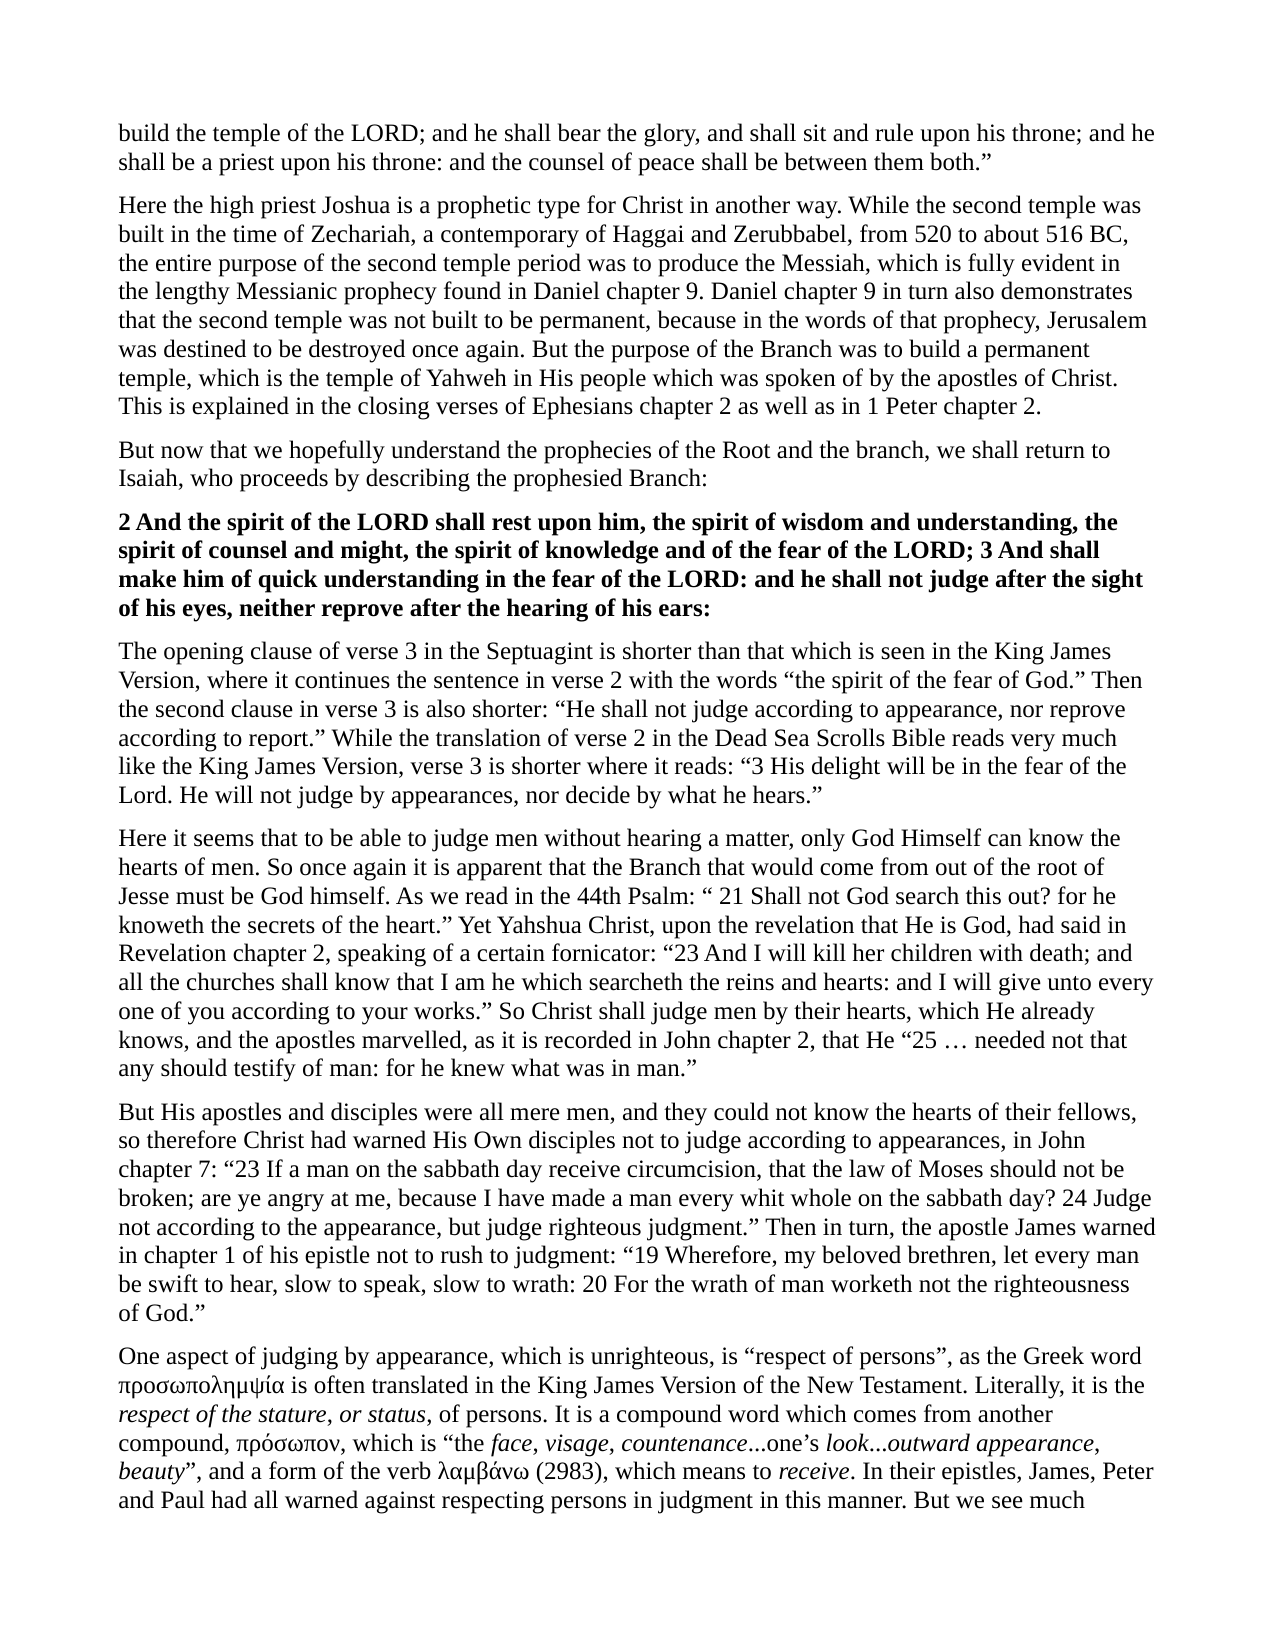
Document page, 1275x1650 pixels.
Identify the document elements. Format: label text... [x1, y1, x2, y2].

text Here it seems that to be able to judge men without hearing a matter, only God Himself can know the hearts of men. So once again it is apparent that the Branch that would come from out of the root of Jesse must be God himself. As we read in the 44th Psalm: “ 21 Shall not God search this out? for he knoweth the secrets of the heart.” Yet Yahshua Christ, upon the revelation that He is God, had said in Revelation chapter 2, speaking of a certain fornicator: “23 And I will kill her children with death; and all the churches shall know that I am he which searcheth the reins and hearts: and I will give unto every one of you according to your works.” So Christ shall judge men by their hearts, which He already knows, and the apostles marvelled, as it is recorded in John chapter 2, that He “25 … needed not that any should testify of man: for he knew what was in man.” [118, 823, 1157, 1082]
text But His apostles and disciples were all mere men, and they could not know the hearts of their fellows, so therefore Christ had warned His Own disciples not to judge according to appearances, in John chapter 7: “23 If a man on the sabbath day receive circumcision, that the law of Moses should not be broken; are ye angry at me, because I have made a man every whit whole on the sabbath day? 24 Judge not according to the appearance, but judge righteous judgment.” Then in turn, the apostle James warned in chapter 1 of his epistle not to rush to judgment: “19 Wherefore, my beloved brethren, let every man be swift to hear, slow to speak, slow to wrath: 20 For the wrath of man worketh not the righteousness of God.” [118, 1097, 1157, 1327]
text The opening clause of verse 3 in the Septuagint is shorter than that which is seen in the King James Version, where it continues the sentence in verse 2 with the words “the spirit of the fear of God.” Then the second clause in verse 3 is also shorter: “He shall not judge according to appearance, nor reprove according to report.” While the translation of verse 2 in the Dead Sea Scrolls Bible reads very much like the King James Version, verse 3 is shorter where it reads: “3 His delight will be in the fear of the Lord. He will not judge by appearances, nor decide by what he hears.” [118, 636, 1157, 809]
text But now that we hopefully understand the prophecies of the Root and the branch, we shall return to Isaiah, who proceeds by describing the prophesied Branch: [118, 435, 1157, 492]
text 2 And the spirit of the LORD shall rest upon him, the spirit of wisdom and understanding, the spirit of counsel and might, the spirit of knowledge and of the fear of the LORD; 3 And shall make him of quick understanding in the fear of the LORD: and he shall not judge after the sight of his eyes, neither reprove after the hearing of his ears: [118, 507, 1157, 622]
text One aspect of judging by appearance, which is unrighteous, is “respect of persons”, as the Greek word προσωπολημψία is often translated in the King James Version of the New Testament. Literally, it is the respect of the stature, or status, of persons. It is a compound word which comes from another compound, πρόσωπον, which is “the face, visage, countenance...one’s look...outward appearance, beauty”, and a form of the verb λαμβάνω (2983), which means to receive. In their epistles, James, Peter and Paul had all warned against respecting persons in judgment in this manner. But we see much [118, 1341, 1157, 1514]
text Here the high priest Joshua is a prophetic type for Christ in another way. While the second temple was built in the time of Zechariah, a contemporary of Haggai and Zerubbabel, from 520 to about 516 BC, the entire purpose of the second temple period was to produce the Messiah, which is fully evident in the lengthy Messianic prophecy found in Daniel chapter 9. Daniel chapter 9 in turn also demonstrates that the second temple was not built to be permanent, because in the words of that prophecy, Jerusalem was destined to be destroyed once again. But the purpose of the Branch was to build a permanent temple, which is the temple of Yahweh in His people which was spoken of by the apostles of Christ. This is explained in the closing verses of Ephesians chapter 2 as well as in 1 Peter chapter 2. [118, 190, 1157, 420]
text build the temple of the LORD; and he shall bear the glory, and shall sit and rule upon his throne; and he shall be a priest upon his throne: and the counsel of peace shall be between them both.” [118, 118, 1157, 176]
